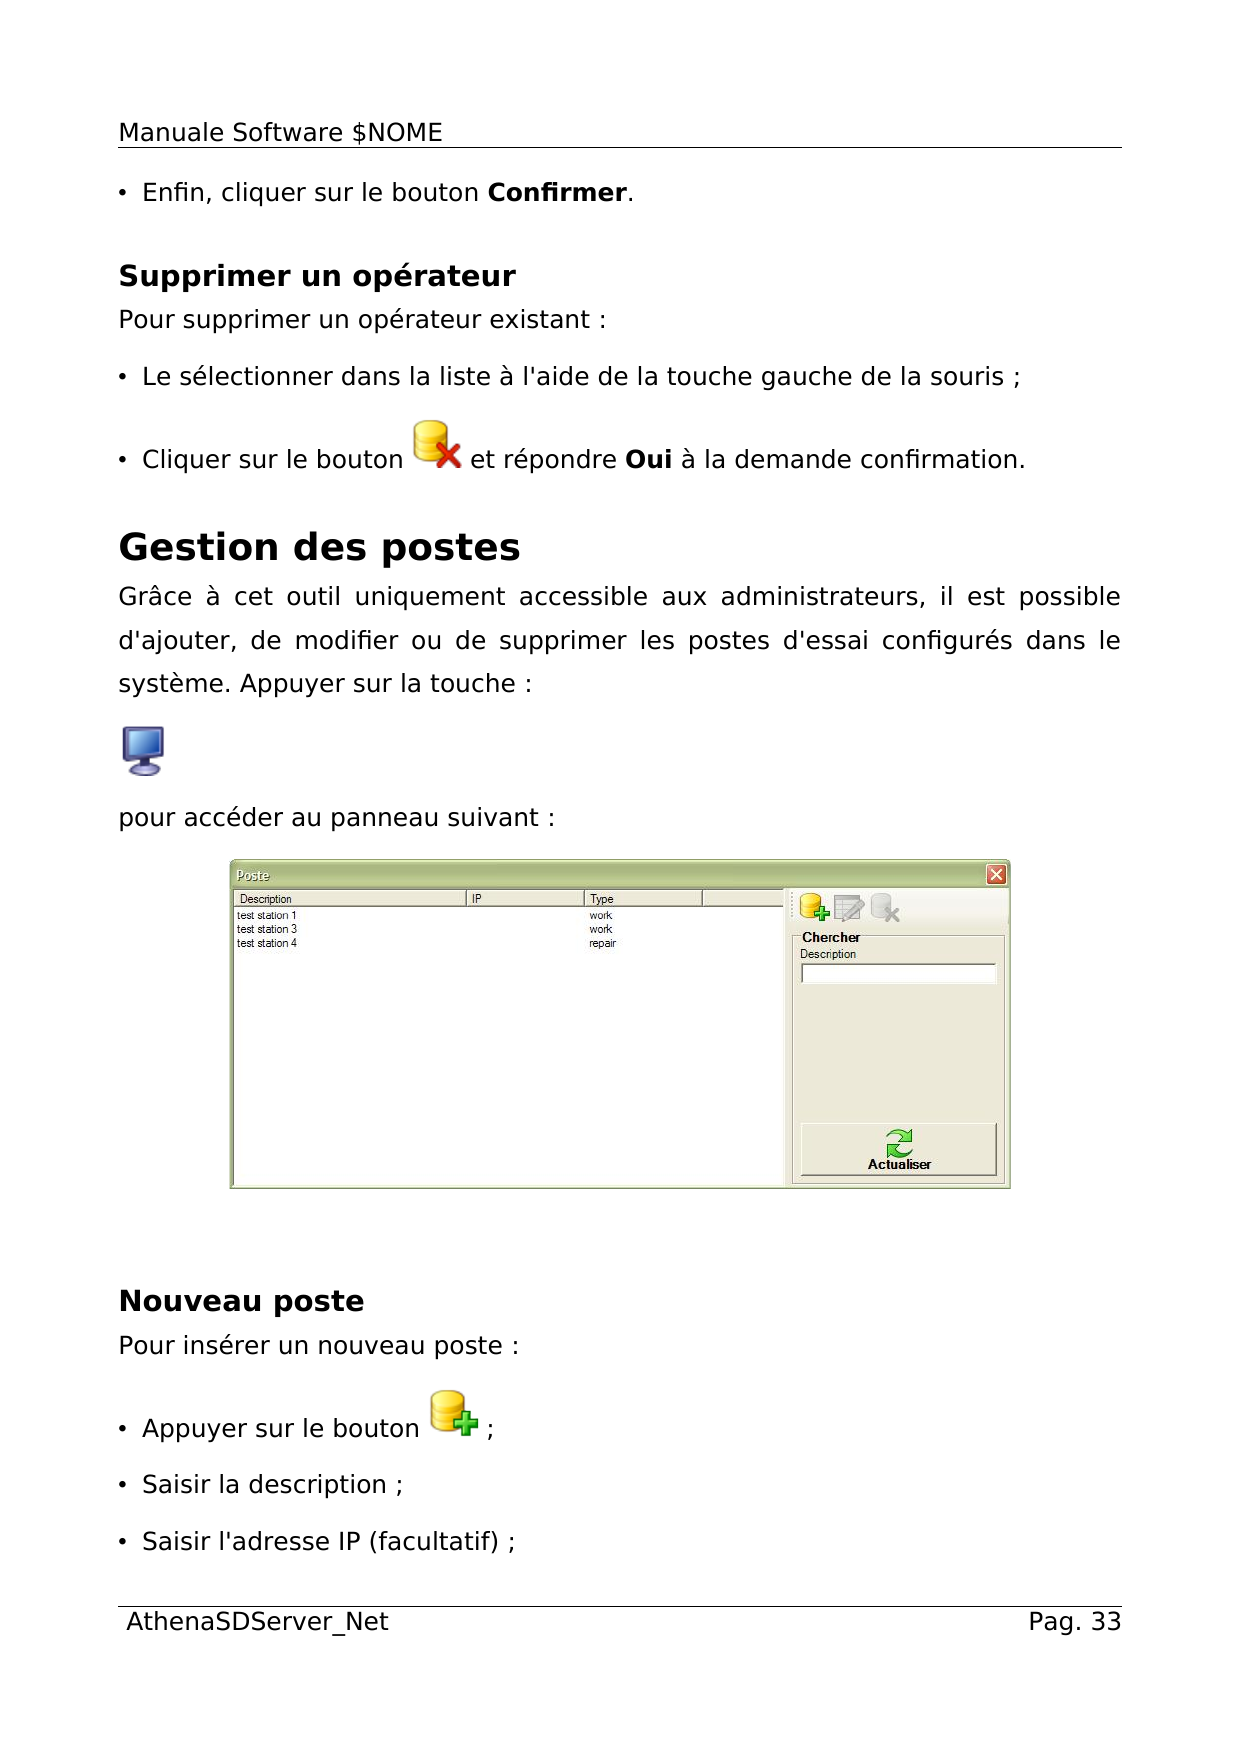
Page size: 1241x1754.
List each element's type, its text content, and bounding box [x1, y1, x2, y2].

picture [229, 859, 1011, 1189]
list Saisir l'adresse IP (facultatif) ; [118, 1527, 1122, 1556]
picture [411, 418, 462, 468]
subtitle Supprimer un opérateur [118, 259, 1122, 293]
picture [118, 726, 169, 776]
list Saisir la description ; [118, 1471, 1122, 1500]
list Enfin, cliquer sur le bouton Confirmer. [118, 178, 1122, 207]
text Pour supprimer un opérateur existant : [118, 306, 1122, 335]
text pour accéder au panneau suivant : [118, 803, 1122, 832]
subtitle Nouveau poste [118, 1285, 1122, 1319]
text Pour insérer un nouveau poste : [118, 1331, 1122, 1360]
list Cliquer sur le bouton et répondre Oui à la demande confirmation. [118, 418, 1122, 474]
text Grâce à cet outil uniquement accessible aux administrateurs, il est possible d'ajouter, de modifier ou de supprimer les postes d'essai configurés dans le système. Appuyer sur la touche : [118, 582, 1122, 699]
list Appuyer sur le bouton ; [118, 1387, 1122, 1443]
subtitle Gestion des postes [118, 526, 1122, 570]
list Le sélectionner dans la liste à l'aide de la touche gauche de la souris ; [118, 362, 1122, 391]
picture [428, 1387, 479, 1438]
